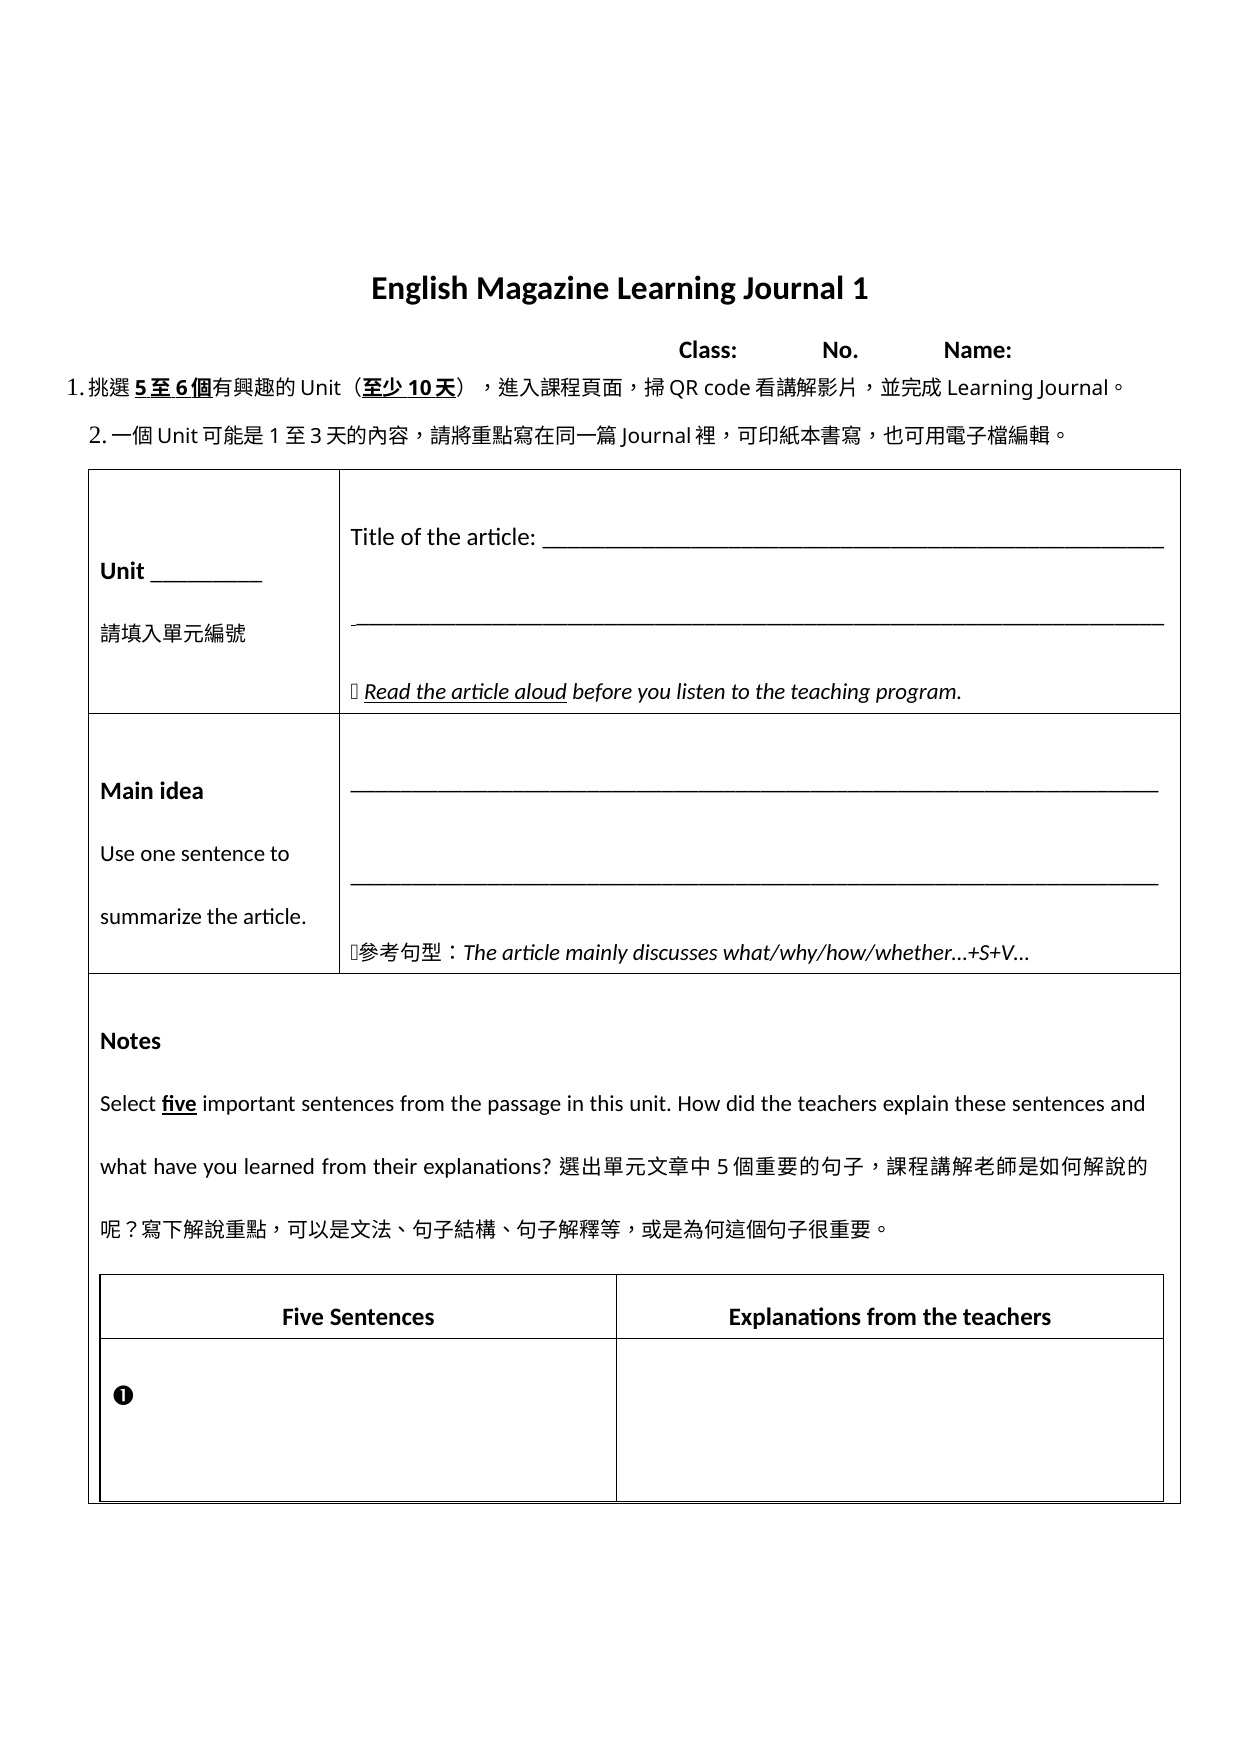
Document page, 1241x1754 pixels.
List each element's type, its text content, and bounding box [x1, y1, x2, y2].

table_cell  [101, 1339, 616, 1501]
list 挑選5至6個有興趣的Unit（至少10天），進入課程頁面，掃QR code看講解影片，並完成Learning Journal。 [66, 371, 1152, 401]
list 一個Unit可能是1至3天的內容，請將重點寫在同一篇Journal裡，可印紙本書寫，也可用電子檔編輯。 [89, 419, 1152, 450]
table_cell Main idea Use one sentence to summarize the article. [89, 714, 339, 972]
table_cell [617, 1339, 1163, 1501]
table_cell Notes Select five important sentences from the passage in this unit. How did the teachers explain these sentences and what have you learned from their explanations? 選出單元文章中5個重要的句子，課程講解老師是如何解說的呢？寫下解說重點，可以是文法、句子結構、句子解釋等，或是為何這個句子很重要。 [89, 974, 1180, 1503]
table_header Explanations from the teachers [617, 1275, 1163, 1338]
table_header Five Sentences [101, 1275, 616, 1338]
table_header Unit _________ 請填入單元編號 [89, 470, 339, 712]
table_cell _________________________________________________________________ _________________________________________________________________ 參考句型：The article mainly discusses what/why/how/whether…+S+V… [340, 714, 1180, 972]
text English Magazine Learning Journal 1 [89, 246, 1152, 308]
text Class: No. Name: [605, 308, 1152, 371]
table_header Title of the article: __________________________________________________ _________________________________________________________________  Read the article aloud before you listen to the teaching program. [340, 470, 1180, 712]
